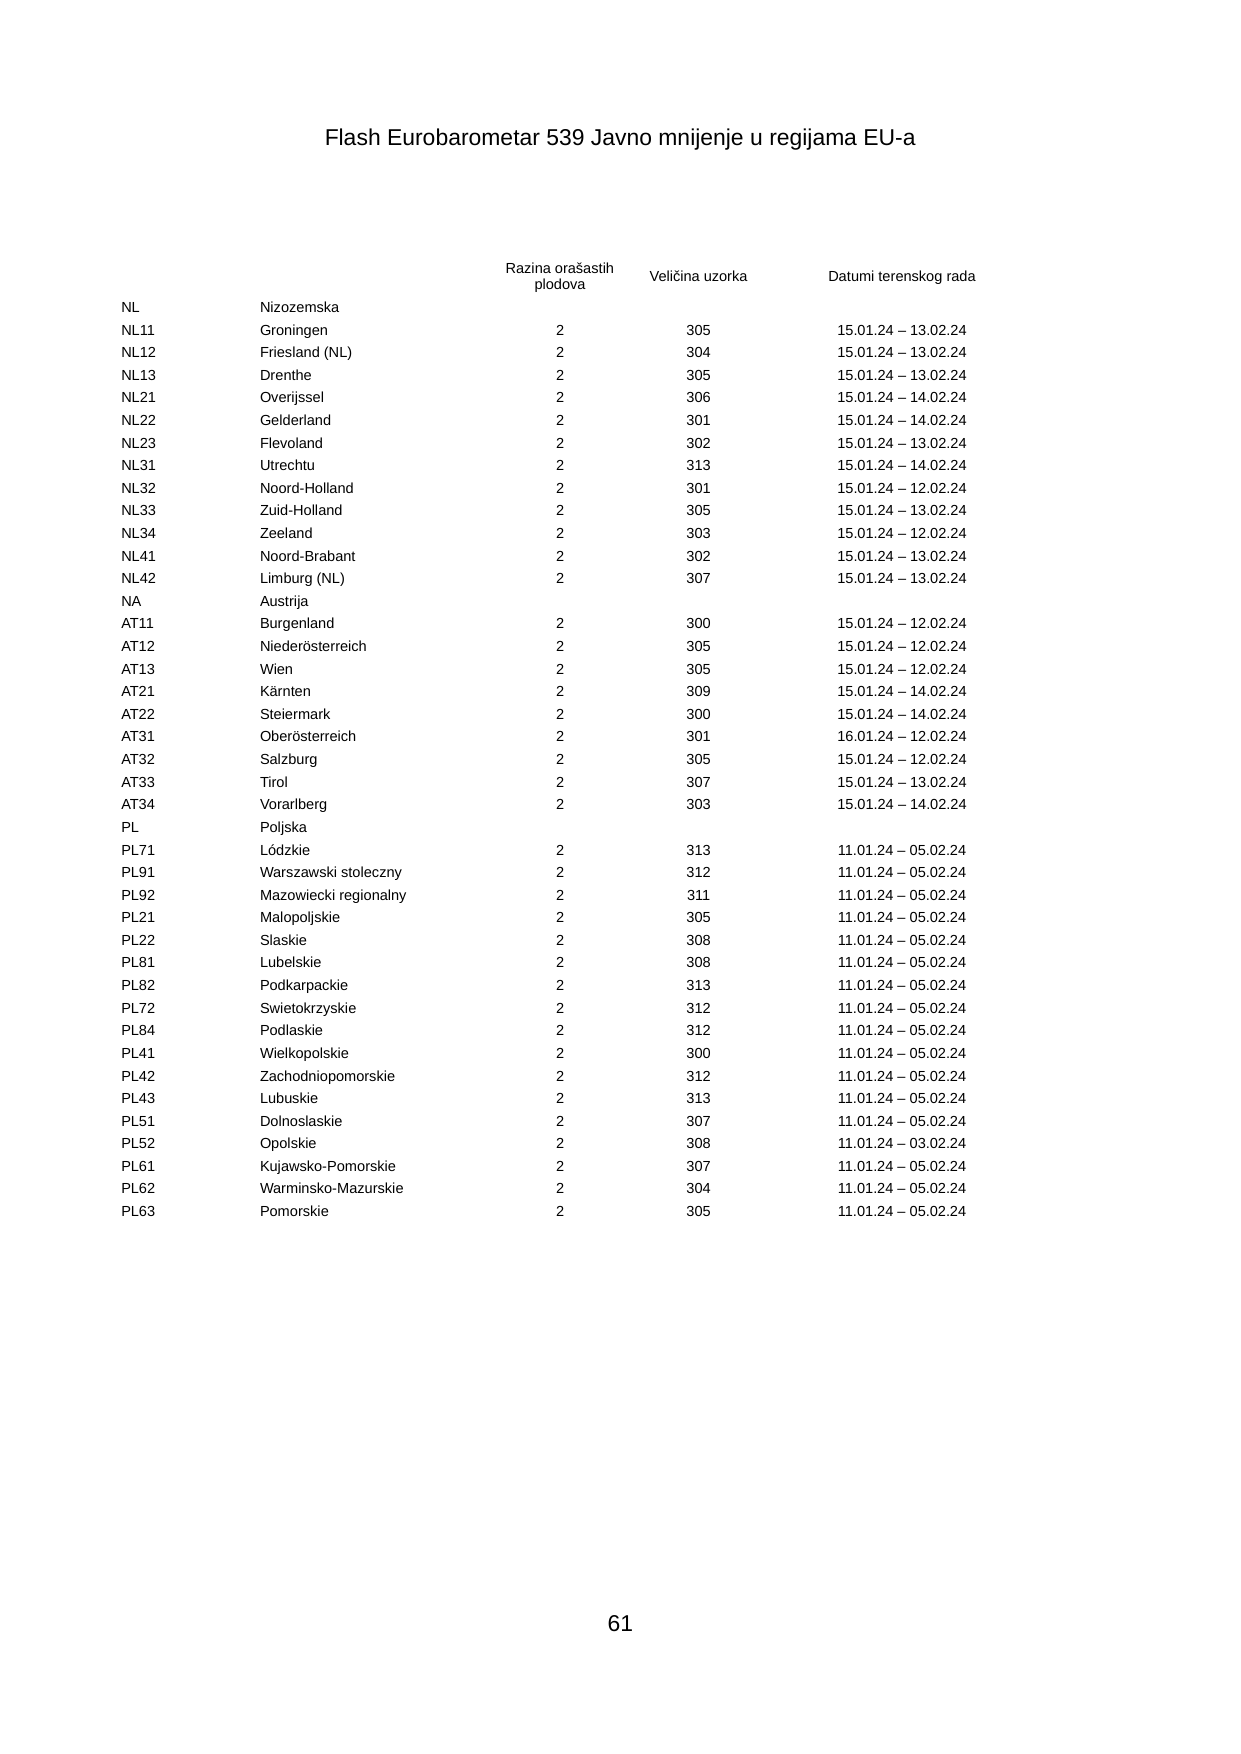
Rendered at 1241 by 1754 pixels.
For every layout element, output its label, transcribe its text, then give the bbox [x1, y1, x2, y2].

table_cell 2 [490, 341, 629, 363]
table_cell 2 [490, 522, 629, 544]
table_cell Dolnoslaskie [257, 1110, 490, 1132]
table_cell 2 [490, 635, 629, 657]
table_cell AT12 [118, 635, 257, 657]
table_cell 300 [629, 612, 768, 635]
table_cell Wielkopolskie [257, 1042, 490, 1064]
table_cell AT34 [118, 793, 257, 816]
table_cell AT11 [118, 612, 257, 635]
table_cell 15.01.24 – 12.02.24 [768, 658, 1036, 680]
table_cell 2 [490, 431, 629, 454]
table_cell Noord-Holland [257, 477, 490, 499]
table_cell NL21 [118, 386, 257, 409]
table_cell 2 [490, 770, 629, 793]
table_cell Malopoljskie [257, 906, 490, 929]
table_cell PL51 [118, 1110, 257, 1132]
table_cell 15.01.24 – 14.02.24 [768, 409, 1036, 431]
table_cell 11.01.24 – 05.02.24 [768, 951, 1036, 974]
table_cell Poljska [257, 816, 490, 838]
table_cell 305 [629, 1200, 768, 1222]
table_cell 11.01.24 – 05.02.24 [768, 929, 1036, 951]
table_cell 305 [629, 318, 768, 341]
table_cell Nizozemska [257, 296, 490, 318]
table_cell [490, 590, 629, 612]
table_cell 2 [490, 725, 629, 748]
table_cell 307 [629, 567, 768, 589]
table_cell Groningen [257, 318, 490, 341]
table_cell Flevoland [257, 431, 490, 454]
table_cell Mazowiecki regionalny [257, 884, 490, 906]
table_cell Lubuskie [257, 1087, 490, 1109]
table_cell 304 [629, 1177, 768, 1200]
table_cell AT21 [118, 680, 257, 703]
table_cell 11.01.24 – 03.02.24 [768, 1132, 1036, 1155]
table_cell 2 [490, 1132, 629, 1155]
table_cell PL91 [118, 861, 257, 883]
table_cell Podlaskie [257, 1019, 490, 1042]
table_cell PL41 [118, 1042, 257, 1064]
table_cell 15.01.24 – 12.02.24 [768, 748, 1036, 770]
table_cell 308 [629, 929, 768, 951]
table_cell 15.01.24 – 13.02.24 [768, 499, 1036, 522]
table_cell 2 [490, 499, 629, 522]
table_header Veličina uzorka [629, 256, 768, 296]
table_cell 2 [490, 1019, 629, 1042]
table_cell Zuid-Holland [257, 499, 490, 522]
table_cell PL63 [118, 1200, 257, 1222]
table_cell Warminsko-Mazurskie [257, 1177, 490, 1200]
table_cell 301 [629, 477, 768, 499]
table_cell 302 [629, 431, 768, 454]
table_cell Burgenland [257, 612, 490, 635]
table_cell PL92 [118, 884, 257, 906]
table_cell PL52 [118, 1132, 257, 1155]
table_cell NL22 [118, 409, 257, 431]
table_cell 309 [629, 680, 768, 703]
table_cell 305 [629, 748, 768, 770]
table_cell Vorarlberg [257, 793, 490, 816]
table_cell 15.01.24 – 12.02.24 [768, 612, 1036, 635]
table_cell 11.01.24 – 05.02.24 [768, 1155, 1036, 1177]
table_cell Friesland (NL) [257, 341, 490, 363]
table_cell 312 [629, 996, 768, 1019]
table_cell 305 [629, 635, 768, 657]
table_cell 302 [629, 544, 768, 567]
table_cell 2 [490, 906, 629, 929]
table_cell Swietokrzyskie [257, 996, 490, 1019]
table_cell 307 [629, 770, 768, 793]
table_cell 2 [490, 1042, 629, 1064]
table_cell Austrija [257, 590, 490, 612]
table_cell NL34 [118, 522, 257, 544]
table_cell 11.01.24 – 05.02.24 [768, 1019, 1036, 1042]
table_cell 15.01.24 – 14.02.24 [768, 454, 1036, 477]
table_cell Zachodniopomorskie [257, 1064, 490, 1087]
table_cell 2 [490, 748, 629, 770]
table_cell 2 [490, 364, 629, 386]
table_cell 2 [490, 884, 629, 906]
table_cell 312 [629, 861, 768, 883]
table_cell 15.01.24 – 12.02.24 [768, 522, 1036, 544]
table_cell NL31 [118, 454, 257, 477]
table_cell Utrechtu [257, 454, 490, 477]
table_cell AT32 [118, 748, 257, 770]
table_cell 11.01.24 – 05.02.24 [768, 1200, 1036, 1222]
table_cell [768, 296, 1036, 318]
table_cell [629, 296, 768, 318]
table_cell Kujawsko-Pomorskie [257, 1155, 490, 1177]
table_cell 11.01.24 – 05.02.24 [768, 1177, 1036, 1200]
table_cell 15.01.24 – 13.02.24 [768, 567, 1036, 589]
table_cell 11.01.24 – 05.02.24 [768, 1110, 1036, 1132]
table_cell PL82 [118, 974, 257, 996]
table_cell 15.01.24 – 12.02.24 [768, 635, 1036, 657]
table_cell PL21 [118, 906, 257, 929]
table_cell PL72 [118, 996, 257, 1019]
table_cell 15.01.24 – 13.02.24 [768, 431, 1036, 454]
table_cell Lódzkie [257, 838, 490, 861]
table_cell NL [118, 296, 257, 318]
table_cell PL61 [118, 1155, 257, 1177]
table_cell Gelderland [257, 409, 490, 431]
table_cell 307 [629, 1110, 768, 1132]
table_cell 15.01.24 – 13.02.24 [768, 318, 1036, 341]
table_cell AT22 [118, 703, 257, 725]
table_cell NL41 [118, 544, 257, 567]
table_cell 11.01.24 – 05.02.24 [768, 884, 1036, 906]
table_cell 11.01.24 – 05.02.24 [768, 996, 1036, 1019]
table_cell 2 [490, 567, 629, 589]
table_cell PL84 [118, 1019, 257, 1042]
table_cell 15.01.24 – 14.02.24 [768, 680, 1036, 703]
table_cell PL22 [118, 929, 257, 951]
table_cell Steiermark [257, 703, 490, 725]
table_cell PL [118, 816, 257, 838]
table_cell 300 [629, 1042, 768, 1064]
table_cell NL13 [118, 364, 257, 386]
table_cell 2 [490, 703, 629, 725]
table_cell Opolskie [257, 1132, 490, 1155]
table_cell 2 [490, 1087, 629, 1109]
table_cell 15.01.24 – 13.02.24 [768, 341, 1036, 363]
table_cell Limburg (NL) [257, 567, 490, 589]
table_cell [490, 816, 629, 838]
table_cell 306 [629, 386, 768, 409]
table_cell 307 [629, 1155, 768, 1177]
table_cell 2 [490, 1177, 629, 1200]
table_cell 2 [490, 1110, 629, 1132]
table_cell 2 [490, 544, 629, 567]
table_cell 16.01.24 – 12.02.24 [768, 725, 1036, 748]
table_cell 2 [490, 680, 629, 703]
table_cell 303 [629, 522, 768, 544]
table_cell 2 [490, 454, 629, 477]
table_cell NL32 [118, 477, 257, 499]
table_cell 2 [490, 1200, 629, 1222]
table_cell Slaskie [257, 929, 490, 951]
table_cell 2 [490, 793, 629, 816]
table_cell 2 [490, 951, 629, 974]
table_cell 313 [629, 974, 768, 996]
table_cell 308 [629, 951, 768, 974]
table_cell 313 [629, 838, 768, 861]
table_cell NL11 [118, 318, 257, 341]
table_cell NL42 [118, 567, 257, 589]
table_cell PL81 [118, 951, 257, 974]
table_cell NL23 [118, 431, 257, 454]
table_cell 15.01.24 – 12.02.24 [768, 477, 1036, 499]
table_cell 2 [490, 1155, 629, 1177]
table_cell 11.01.24 – 05.02.24 [768, 906, 1036, 929]
table_cell 15.01.24 – 13.02.24 [768, 770, 1036, 793]
table_cell AT33 [118, 770, 257, 793]
table_cell 15.01.24 – 13.02.24 [768, 364, 1036, 386]
table_cell AT13 [118, 658, 257, 680]
table_cell [768, 590, 1036, 612]
table_cell 313 [629, 454, 768, 477]
table_cell [629, 590, 768, 612]
table_cell 2 [490, 974, 629, 996]
table_cell NL12 [118, 341, 257, 363]
table_cell 308 [629, 1132, 768, 1155]
table_cell Podkarpackie [257, 974, 490, 996]
table_cell Tirol [257, 770, 490, 793]
table_cell Wien [257, 658, 490, 680]
table_cell 301 [629, 725, 768, 748]
table_cell 2 [490, 612, 629, 635]
table_header Datumi terenskog rada [768, 256, 1036, 296]
table_cell 11.01.24 – 05.02.24 [768, 1042, 1036, 1064]
table_cell Oberösterreich [257, 725, 490, 748]
table_cell 2 [490, 996, 629, 1019]
table_cell 2 [490, 658, 629, 680]
table_cell 300 [629, 703, 768, 725]
table_cell 2 [490, 1064, 629, 1087]
table_cell Kärnten [257, 680, 490, 703]
table_cell 15.01.24 – 14.02.24 [768, 386, 1036, 409]
table_cell Niederösterreich [257, 635, 490, 657]
table_cell Drenthe [257, 364, 490, 386]
table_cell 15.01.24 – 14.02.24 [768, 703, 1036, 725]
table_cell NA [118, 590, 257, 612]
table_cell 2 [490, 386, 629, 409]
table_cell 312 [629, 1064, 768, 1087]
table_header [257, 256, 490, 296]
table_cell 2 [490, 318, 629, 341]
table_cell 305 [629, 658, 768, 680]
table_cell 305 [629, 364, 768, 386]
table_header Razina orašastih plodova [490, 256, 629, 296]
table_cell PL42 [118, 1064, 257, 1087]
table_cell 11.01.24 – 05.02.24 [768, 1087, 1036, 1109]
table_cell 301 [629, 409, 768, 431]
table_cell [629, 816, 768, 838]
table_cell 2 [490, 861, 629, 883]
table_cell 312 [629, 1019, 768, 1042]
table_cell 11.01.24 – 05.02.24 [768, 861, 1036, 883]
table_cell 2 [490, 929, 629, 951]
table_cell Lubelskie [257, 951, 490, 974]
table_cell 15.01.24 – 14.02.24 [768, 793, 1036, 816]
table_cell Noord-Brabant [257, 544, 490, 567]
table_cell PL62 [118, 1177, 257, 1200]
table_cell Warszawski stoleczny [257, 861, 490, 883]
table_cell 2 [490, 477, 629, 499]
table_cell 303 [629, 793, 768, 816]
table_cell [490, 296, 629, 318]
table_cell [768, 816, 1036, 838]
table_cell PL43 [118, 1087, 257, 1109]
table_cell Zeeland [257, 522, 490, 544]
table_cell AT31 [118, 725, 257, 748]
table_header [118, 256, 257, 296]
table_cell NL33 [118, 499, 257, 522]
table_cell 305 [629, 906, 768, 929]
table_cell 313 [629, 1087, 768, 1109]
table_cell 2 [490, 409, 629, 431]
table_cell PL71 [118, 838, 257, 861]
table_cell 11.01.24 – 05.02.24 [768, 838, 1036, 861]
table_cell Salzburg [257, 748, 490, 770]
table_cell 11.01.24 – 05.02.24 [768, 974, 1036, 996]
table_cell Pomorskie [257, 1200, 490, 1222]
table_cell 305 [629, 499, 768, 522]
table_cell Overijssel [257, 386, 490, 409]
table_cell 311 [629, 884, 768, 906]
table_cell 2 [490, 838, 629, 861]
table_cell 15.01.24 – 13.02.24 [768, 544, 1036, 567]
table_cell 304 [629, 341, 768, 363]
table_cell 11.01.24 – 05.02.24 [768, 1064, 1036, 1087]
